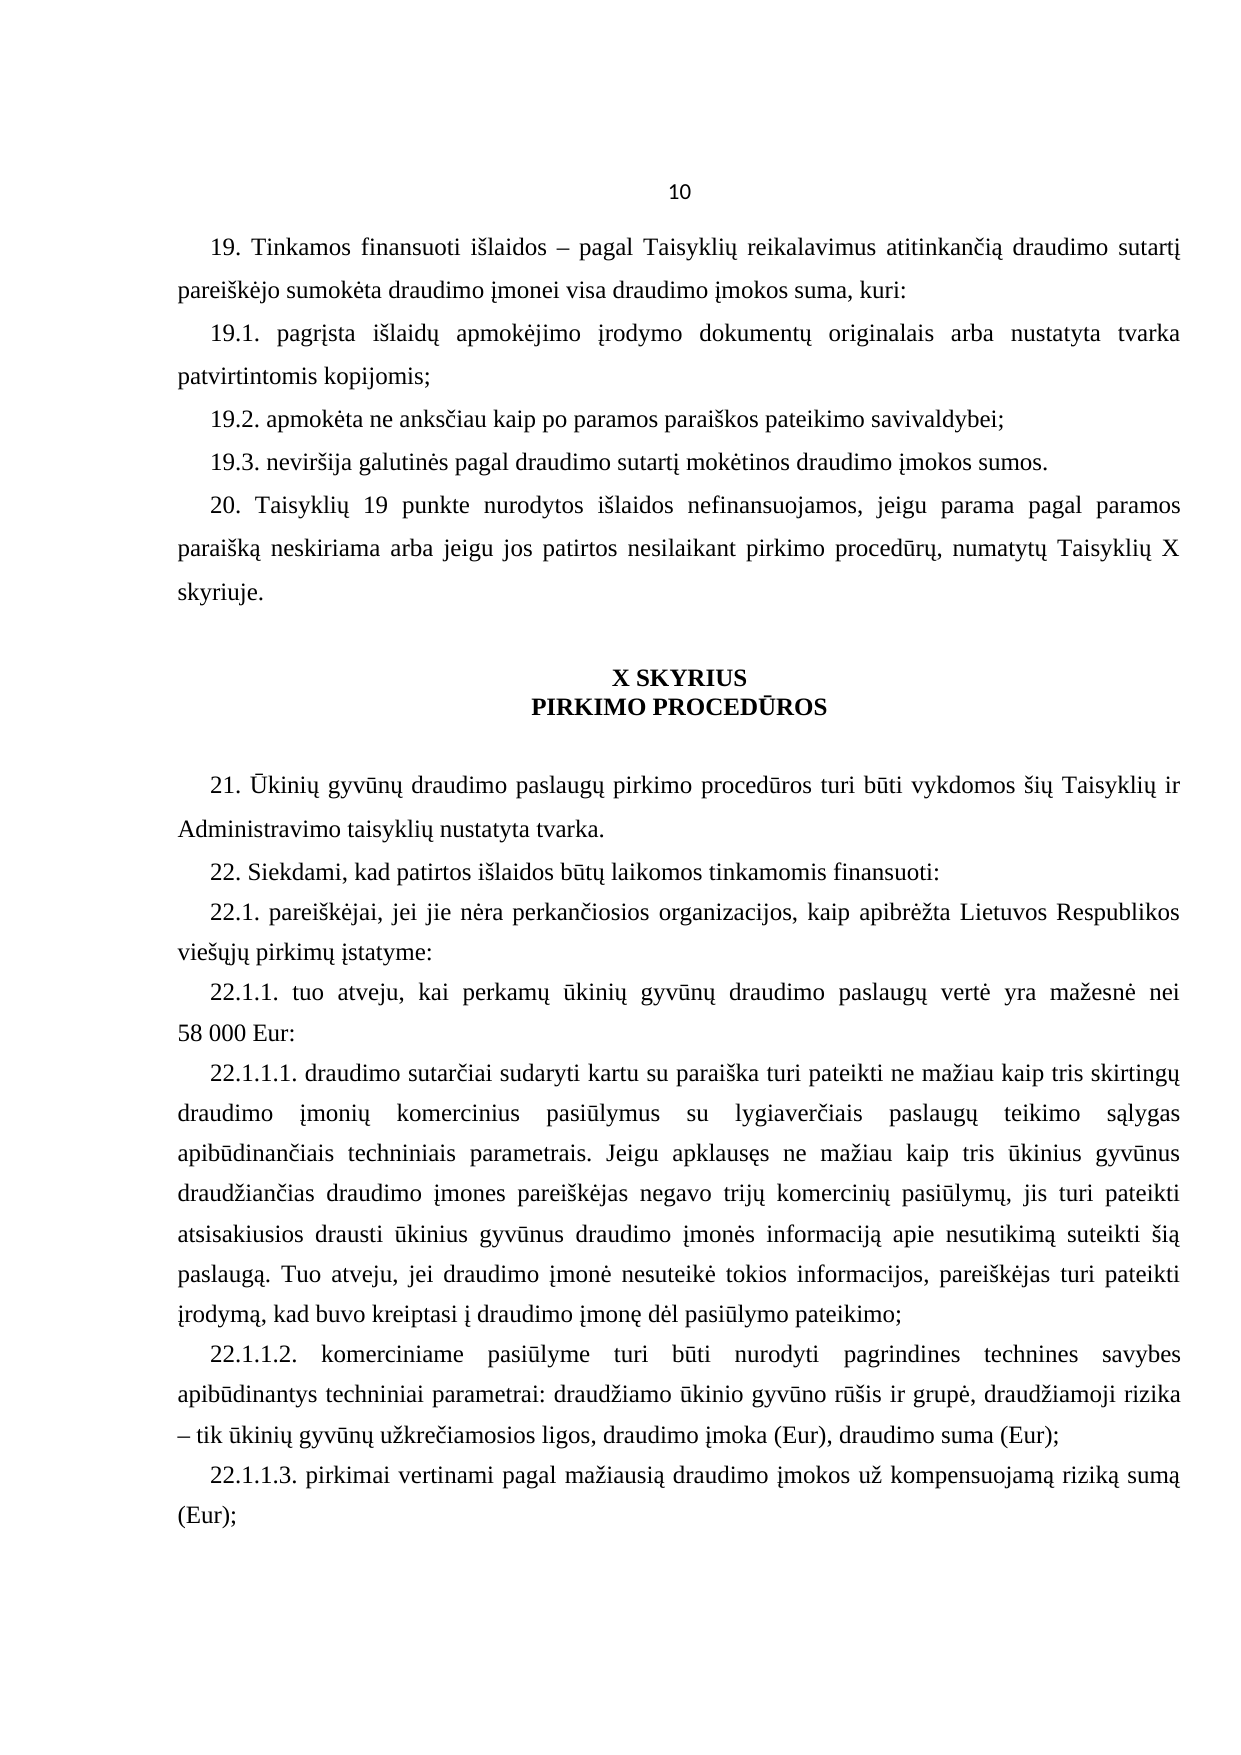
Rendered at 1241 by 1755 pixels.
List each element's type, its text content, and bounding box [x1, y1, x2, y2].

text 22.1.1.3. pirkimai vertinami pagal mažiausią draudimo įmokos už kompensuojamą riziką sumą (Eur); [177, 1460, 1181, 1529]
text 22.1. pareiškėjai, jei jie nėra perkančiosios organizacijos, kaip apibrėžta Lietuvos Respublikos viešųjų pirkimų įstatyme: [177, 897, 1181, 966]
text 22.1.1.1. draudimo sutarčiai sudaryti kartu su paraiška turi pateikti ne mažiau kaip tris skirtingų draudimo įmonių komercinius pasiūlymus su lygiaverčiais paslaugų teikimo sąlygas apibūdinančiais techniniais parametrais. Jeigu apklausęs ne mažiau kaip tris ūkinius gyvūnus draudžiančias draudimo įmones pareiškėjas negavo trijų komercinių pasiūlymų, jis turi pateikti atsisakiusios drausti ūkinius gyvūnus draudimo įmonės informaciją apie nesutikimą suteikti šią paslaugą. Tuo atveju, jei draudimo įmonė nesuteikė tokios informacijos, pareiškėjas turi pateikti įrodymą, kad buvo kreiptasi į draudimo įmonę dėl pasiūlymo pateikimo; [177, 1058, 1181, 1328]
text 22. Siekdami, kad patirtos išlaidos būtų laikomos tinkamomis finansuoti: [177, 857, 1181, 886]
text 19.1. pagrįsta išlaidų apmokėjimo įrodymo dokumentų originalais arba nustatyta tvarka patvirtintomis kopijomis; [177, 318, 1181, 390]
text 19.2. apmokėta ne anksčiau kaip po paramos paraiškos pateikimo savivaldybei; [177, 404, 1181, 433]
text 20. Taisyklių 19 punkte nurodytos išlaidos nefinansuojamos, jeigu parama pagal paramos paraišką neskiriama arba jeigu jos patirtos nesilaikant pirkimo procedūrų, numatytų Taisyklių X skyriuje. [177, 490, 1181, 605]
text 22.1.1. tuo atveju, kai perkamų ūkinių gyvūnų draudimo paslaugų vertė yra mažesnė nei 58 000 Eur: [177, 977, 1181, 1046]
text x SKYRIUS [177, 663, 1181, 692]
text 22.1.1.2. komerciniame pasiūlyme turi būti nurodyti pagrindines technines savybes apibūdinantys techniniai parametrai: draudžiamo ūkinio gyvūno rūšis ir grupė, draudžiamoji rizika – tik ūkinių gyvūnų užkrečiamosios ligos, draudimo įmoka (Eur), draudimo suma (Eur); [177, 1339, 1181, 1448]
text 19. Tinkamos finansuoti išlaidos – pagal Taisyklių reikalavimus atitinkančią draudimo sutartį pareiškėjo sumokėta draudimo įmonei visa draudimo įmokos suma, kuri: [177, 232, 1181, 303]
text 21. Ūkinių gyvūnų draudimo paslaugų pirkimo procedūros turi būti vykdomos šių Taisyklių ir Administravimo taisyklių nustatyta tvarka. [177, 771, 1181, 842]
text 19.3. neviršija galutinės pagal draudimo sutartį mokėtinos draudimo įmokos sumos. [177, 447, 1181, 476]
text PIRKIMO PROCEDŪROS [177, 692, 1181, 720]
